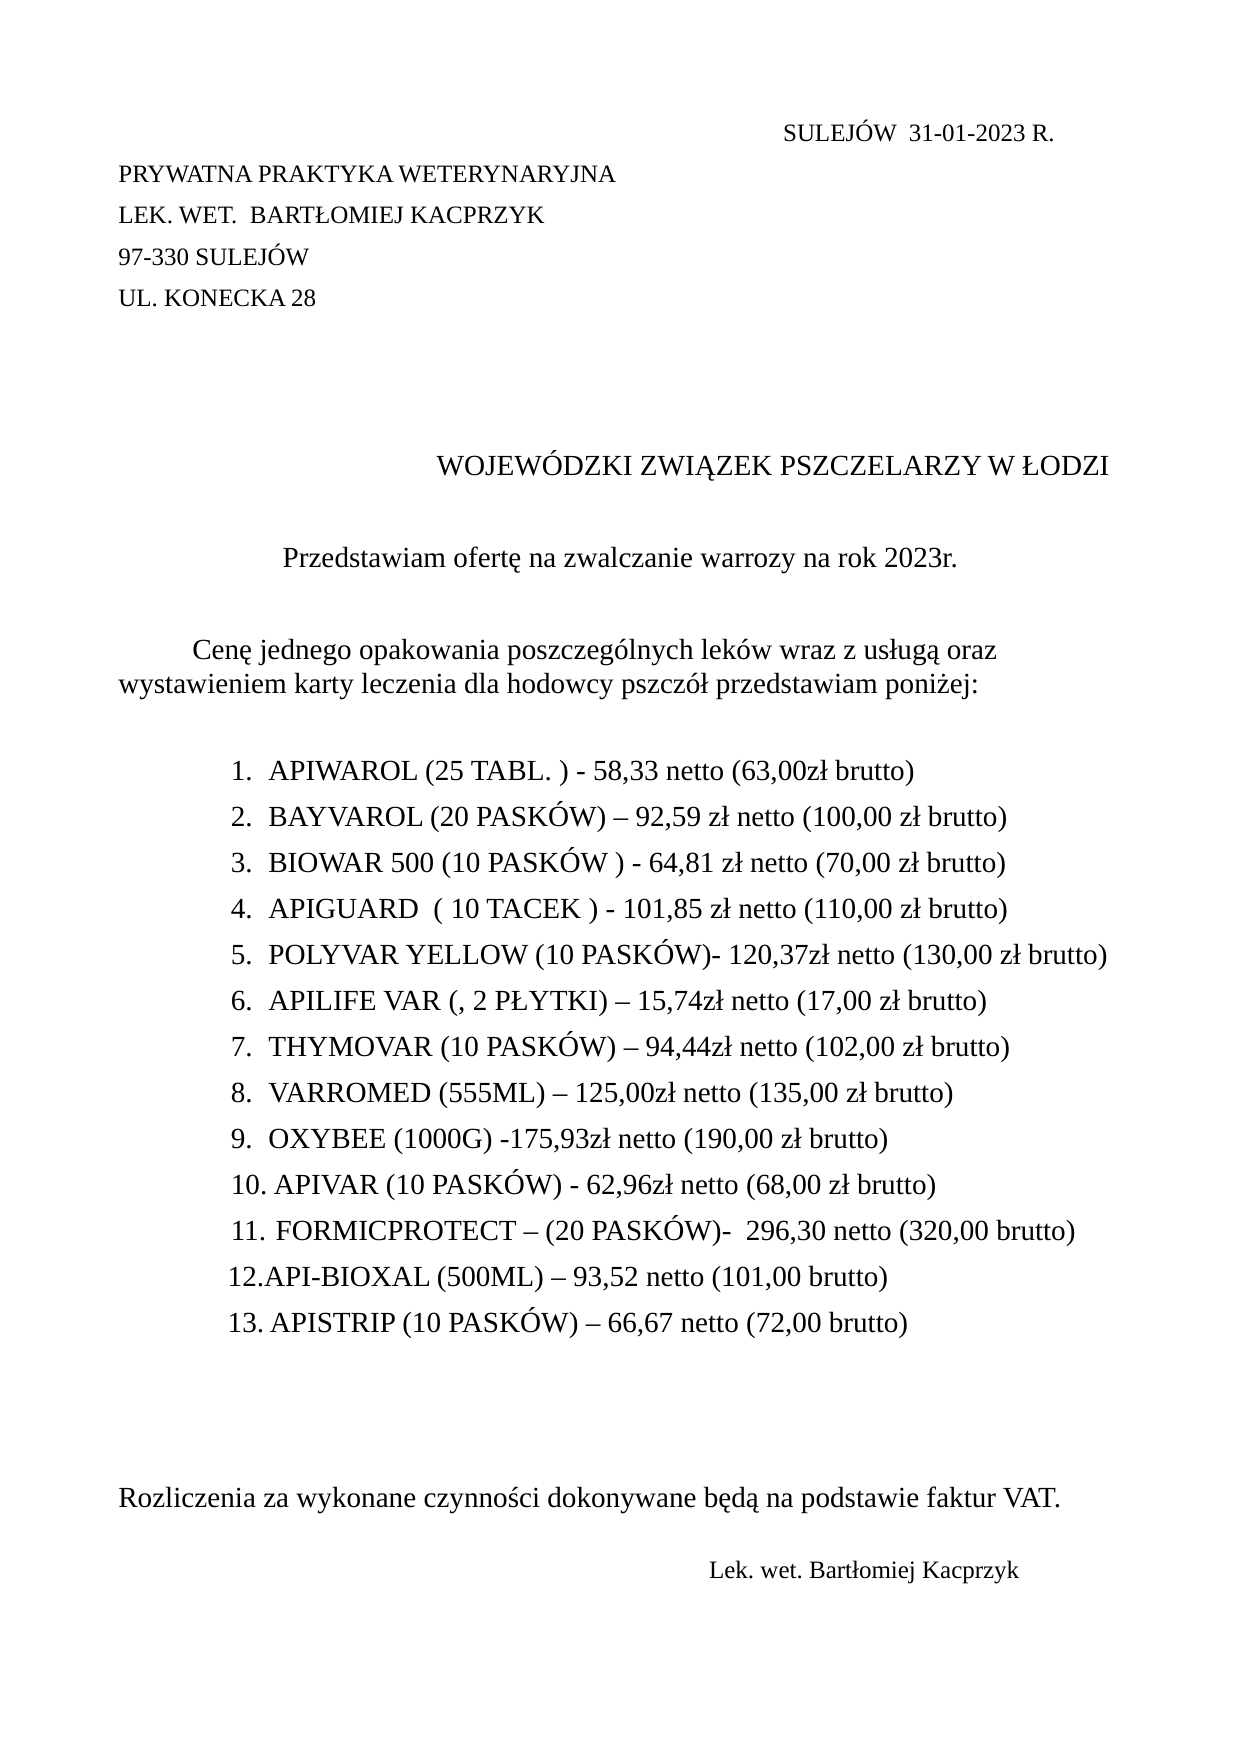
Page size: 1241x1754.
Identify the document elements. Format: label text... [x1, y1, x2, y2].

text LEK. WET. BARTŁOMIEJ KACPRZYK [118, 201, 1122, 229]
list APIWAROL (25 TABL. ) - 58,33 netto (63,00zł brutto) [231, 753, 1122, 787]
text 97-330 SULEJÓW [118, 242, 1122, 271]
list BAYVAROL (20 PASKÓW) – 92,59 zł netto (100,00 zł brutto) [231, 799, 1122, 833]
list APIVAR (10 PASKÓW) - 62,96zł netto (68,00 zł brutto) [231, 1167, 1122, 1201]
text WOJEWÓDZKI ZWIĄZEK PSZCZELARZY W ŁODZI [118, 448, 1122, 482]
text Rozliczenia za wykonane czynności dokonywane będą na podstawie faktur VAT. [118, 1480, 1122, 1514]
text Cenę jednego opakowania poszczególnych leków wraz z usługą oraz wystawieniem karty leczenia dla hodowcy pszczół przedstawiam poniżej: [118, 632, 1122, 699]
list BIOWAR 500 (10 PASKÓW ) - 64,81 zł netto (70,00 zł brutto) [231, 845, 1122, 879]
list APILIFE VAR (, 2 PŁYTKI) – 15,74zł netto (17,00 zł brutto) [231, 983, 1122, 1017]
text SULEJÓW 31-01-2023 R. [118, 118, 1122, 147]
list APIGUARD ( 10 TACEK ) - 101,85 zł netto (110,00 zł brutto) [231, 891, 1122, 925]
text Lek. wet. Bartłomiej Kacprzyk [118, 1526, 1122, 1584]
list FORMICPROTECT – (20 PASKÓW)- 296,30 netto (320,00 brutto) [231, 1213, 1122, 1247]
text Przedstawiam ofertę na zwalczanie warrozy na rok 2023r. [118, 540, 1122, 574]
list THYMOVAR (10 PASKÓW) – 94,44zł netto (102,00 zł brutto) [231, 1029, 1122, 1063]
list POLYVAR YELLOW (10 PASKÓW)- 120,37zł netto (130,00 zł brutto) [231, 937, 1122, 971]
list OXYBEE (1000G) -175,93zł netto (190,00 zł brutto) [231, 1121, 1122, 1155]
text UL. KONECKA 28 [118, 283, 1122, 312]
list VARROMED (555ML) – 125,00zł netto (135,00 zł brutto) [231, 1075, 1122, 1109]
text 13. APISTRIP (10 PASKÓW) – 66,67 netto (72,00 brutto) [118, 1306, 1122, 1339]
text 12.API-BIOXAL (500ML) – 93,52 netto (101,00 brutto) [118, 1259, 1122, 1293]
text PRYWATNA PRAKTYKA WETERYNARYJNA [118, 159, 1122, 188]
